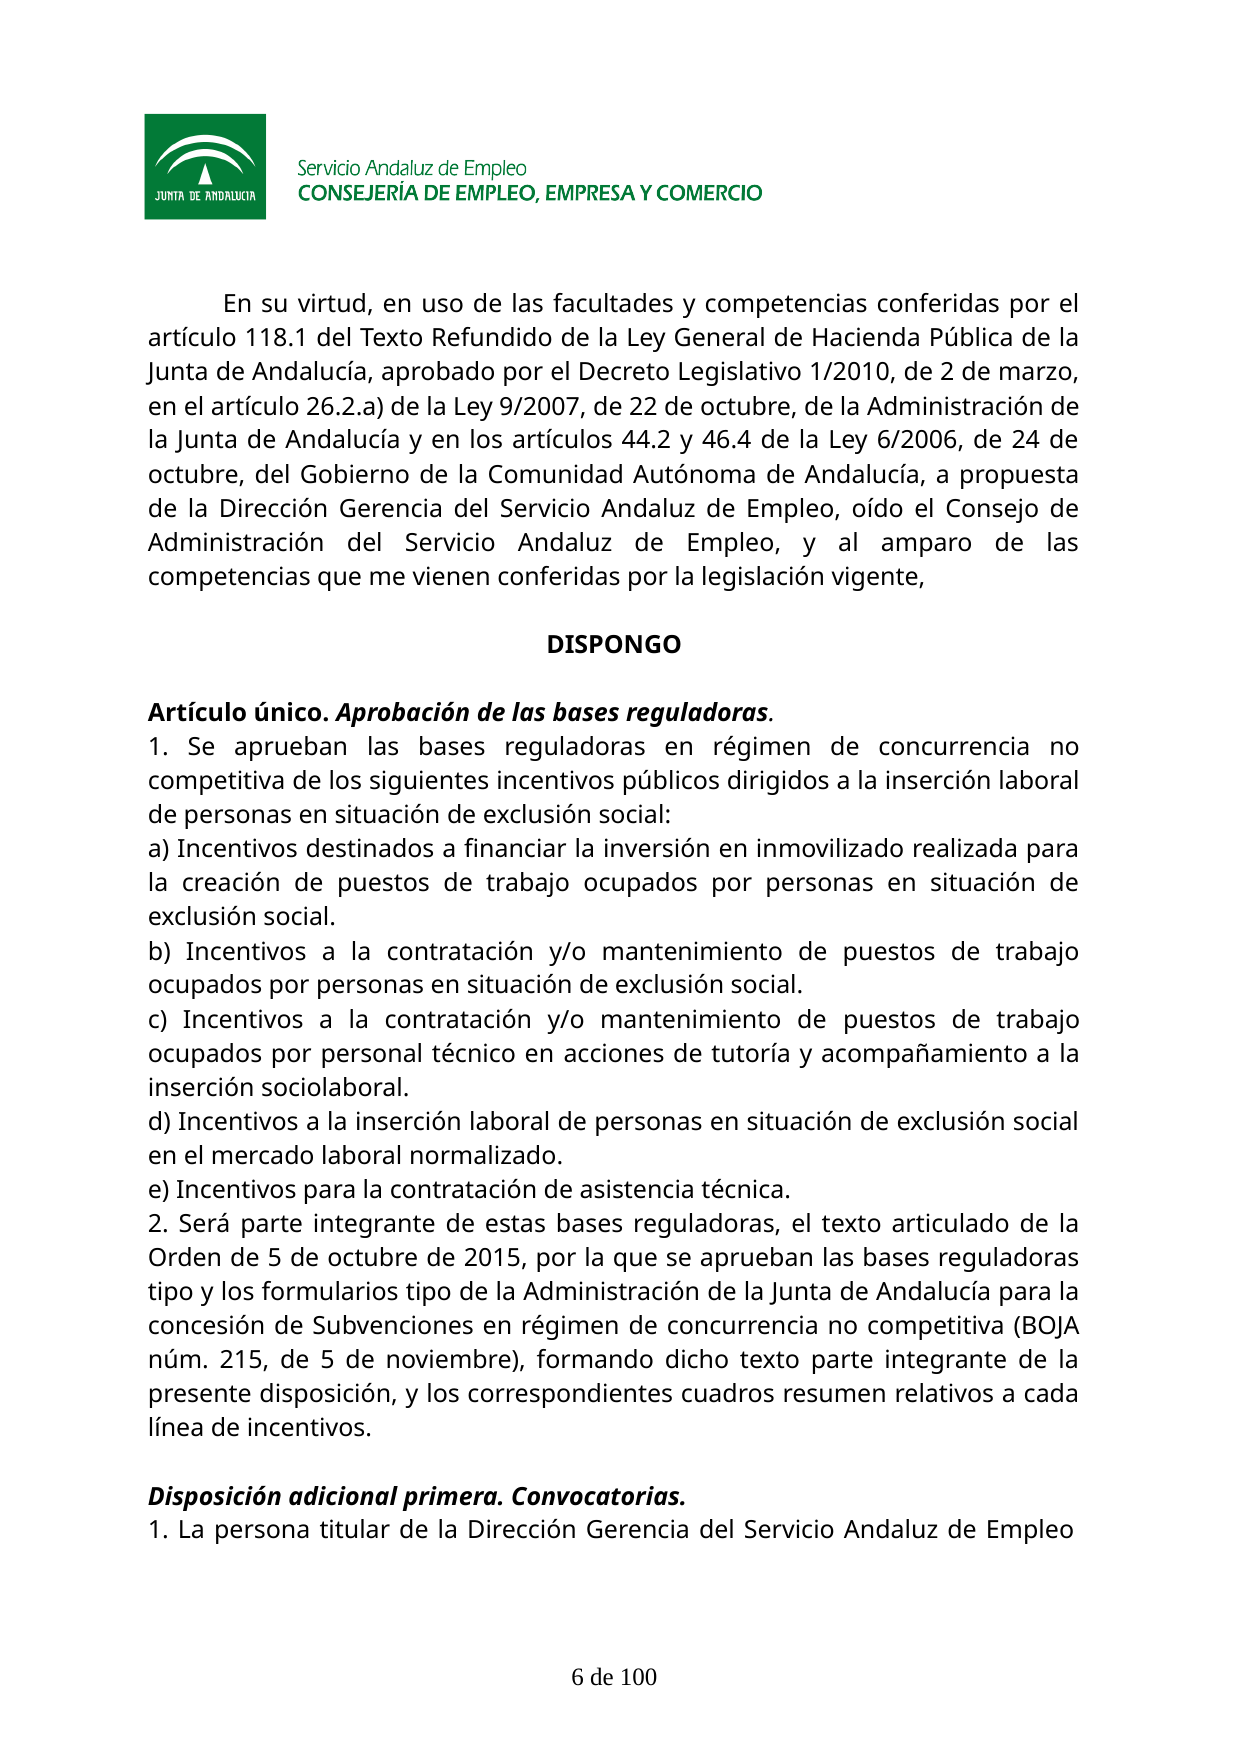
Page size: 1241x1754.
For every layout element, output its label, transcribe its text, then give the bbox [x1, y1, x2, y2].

text DISPONGO [148, 627, 1080, 661]
picture [137, 107, 769, 226]
text En su virtud, en uso de las facultades y competencias conferidas por el artículo 118.1 del Texto Refundido de la Ley General de Hacienda Pública de la Junta de Andalucía, aprobado por el Decreto Legislativo 1/2010, de 2 de marzo, en el artículo 26.2.a) de la Ley 9/2007, de 22 de octubre, de la Administración de la Junta de Andalucía y en los artículos 44.2 y 46.4 de la Ley 6/2006, de 24 de octubre, del Gobierno de la Comunidad Autónoma de Andalucía, a propuesta de la Dirección Gerencia del Servicio Andaluz de Empleo, oído el Consejo de Administración del Servicio Andaluz de Empleo, y al amparo de las competencias que me vienen conferidas por la legislación vigente, [148, 286, 1080, 592]
text d) Incentivos a la inserción laboral de personas en situación de exclusión social en el mercado laboral normalizado. [148, 1103, 1080, 1172]
text a) Incentivos destinados a financiar la inversión en inmovilizado realizada para la creación de puestos de trabajo ocupados por personas en situación de exclusión social. [148, 831, 1080, 933]
text c) Incentivos a la contratación y/o mantenimiento de puestos de trabajo ocupados por personal técnico en acciones de tutoría y acompañamiento a la inserción sociolaboral. [148, 1001, 1080, 1103]
text 2. Será parte integrante de estas bases reguladoras, el texto articulado de la Orden de 5 de octubre de 2015, por la que se aprueban las bases reguladoras tipo y los formularios tipo de la Administración de la Junta de Andalucía para la concesión de Subvenciones en régimen de concurrencia no competitiva (BOJA núm. 215, de 5 de noviembre), formando dicho texto parte integrante de la presente disposición, y los correspondientes cuadros resumen relativos a cada línea de incentivos. [148, 1206, 1080, 1444]
text b) Incentivos a la contratación y/o mantenimiento de puestos de trabajo ocupados por personas en situación de exclusión social. [148, 933, 1080, 1001]
text 1. La persona titular de la Dirección Gerencia del Servicio Andaluz de Empleo [148, 1512, 1076, 1546]
text 1. Se aprueban las bases reguladoras en régimen de concurrencia no competitiva de los siguientes incentivos públicos dirigidos a la inserción laboral de personas en situación de exclusión social: [148, 729, 1080, 831]
text Disposición adicional primera. Convocatorias. [148, 1478, 1080, 1512]
text Artículo único. Aprobación de las bases reguladoras. [148, 695, 1080, 729]
text e) Incentivos para la contratación de asistencia técnica. [148, 1172, 1080, 1206]
